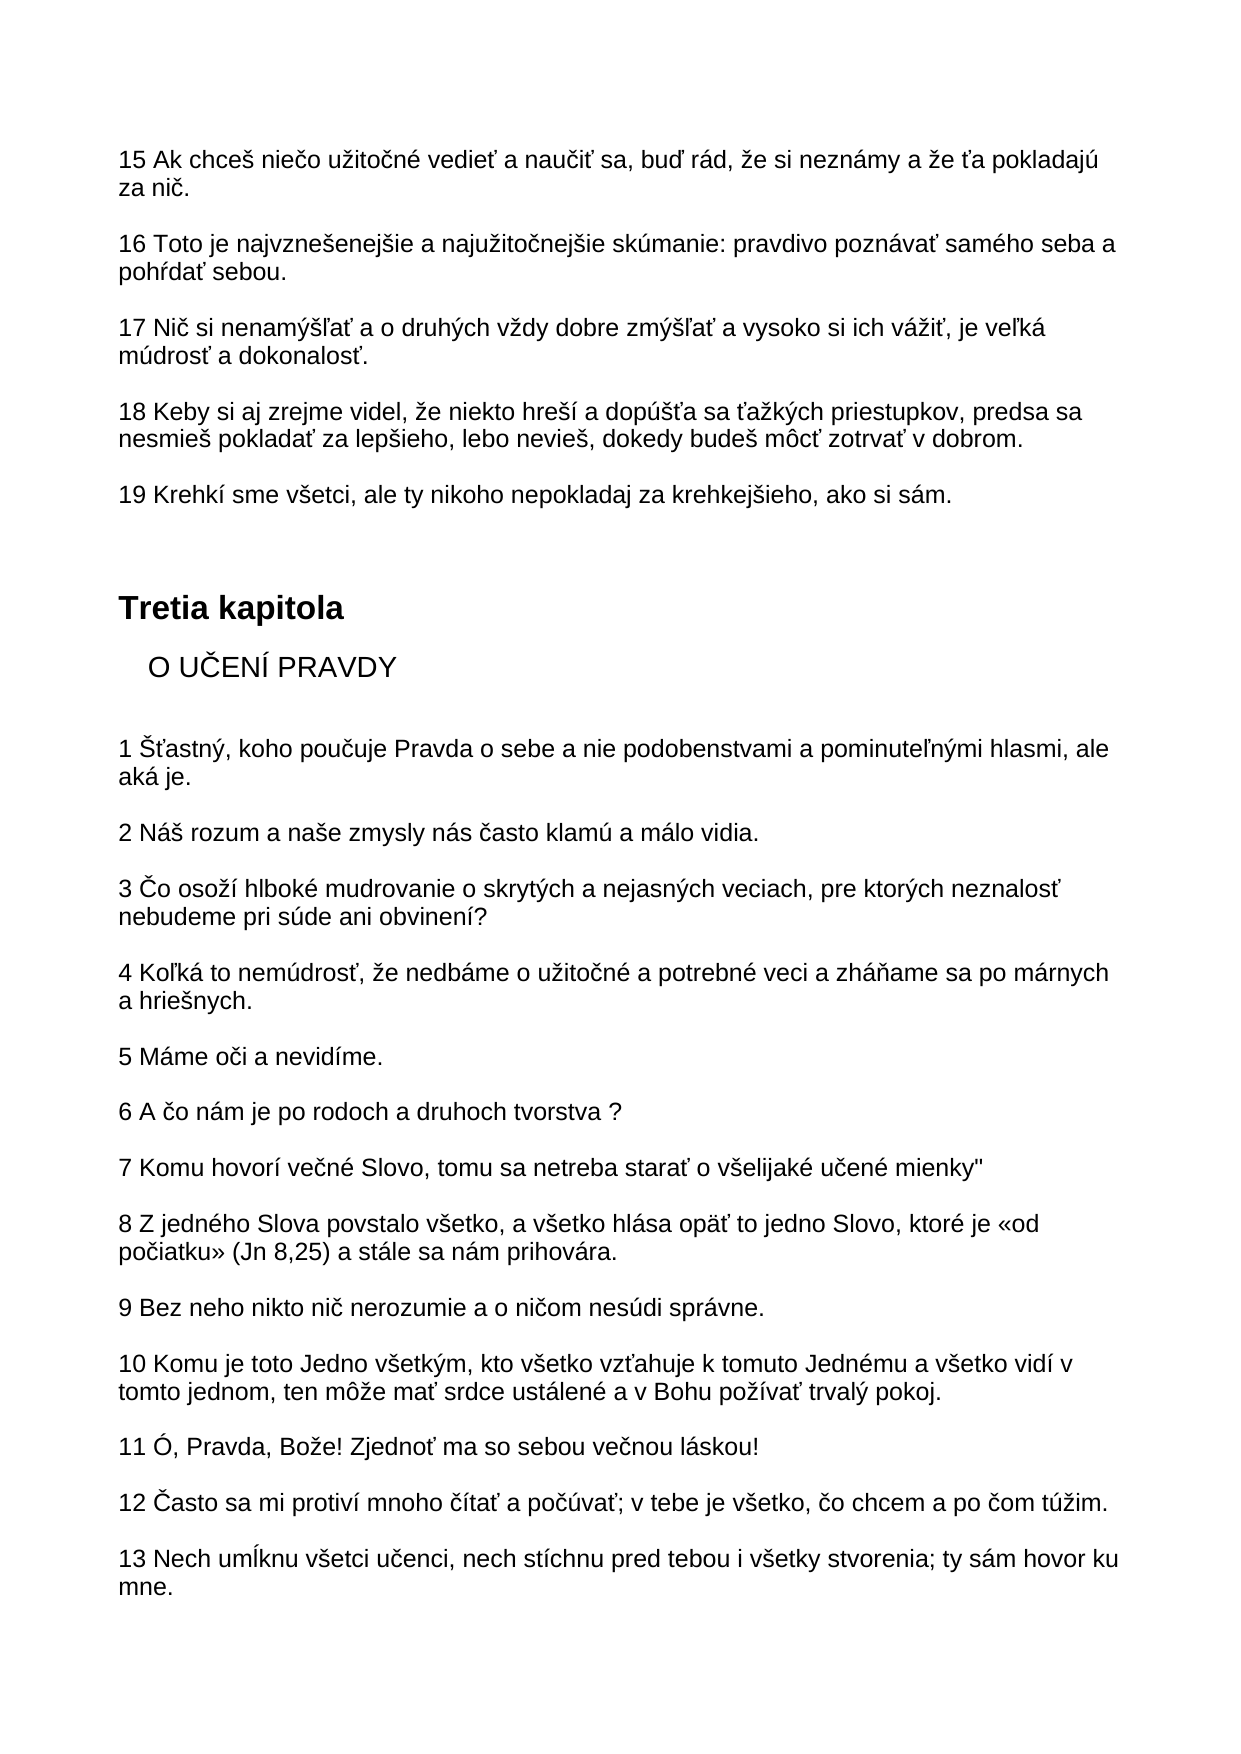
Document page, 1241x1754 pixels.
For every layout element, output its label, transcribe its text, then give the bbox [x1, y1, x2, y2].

text 2 Náš rozum a naše zmysly nás často klamú a málo vidia. [118, 819, 1122, 847]
subtitle Tretia kapitola [118, 589, 1122, 627]
text 6 A čo nám je po rodoch a druhoch tvorstva ? [118, 1098, 1122, 1126]
text 11 Ó, Pravda, Bože! Zjednoť ma so sebou večnou láskou! [118, 1433, 1122, 1461]
text 3 Čo osoží hlboké mudrovanie o skrytých a nejasných veciach, pre ktorých neznalosť nebudeme pri súde ani obvinení? [118, 875, 1122, 931]
text 1 Šťastný, koho poučuje Pravda o sebe a nie podobenstvami a pominuteľnými hlasmi, ale aká je. [118, 735, 1122, 791]
text 9 Bez neho nikto nič nerozumie a o ničom nesúdi správne. [118, 1293, 1122, 1321]
text 13 Nech umĺknu všetci učenci, nech stíchnu pred tebou i všetky stvorenia; ty sám hovor ku mne. [118, 1545, 1122, 1601]
text 16 Toto je najvznešenejšie a najužitočnejšie skúmanie: pravdivo poznávať samého seba a pohŕdať sebou. [118, 230, 1122, 286]
text 5 Máme oči a nevidíme. [118, 1042, 1122, 1070]
text 19 Krehkí sme všetci, ale ty nikoho nepokladaj za krehkejšieho, ako si sám. [118, 481, 1122, 509]
text 8 Z jedného Slova povstalo všetko, a všetko hlása opäť to jedno Slovo, ktoré je «od počiatku» (Jn 8,25) a stále sa nám prihovára. [118, 1210, 1122, 1266]
subtitle O UČENÍ PRAVDY [148, 651, 1122, 684]
text 10 Komu je toto Jedno všetkým, kto všetko vzťahuje k tomuto Jednému a všetko vidí v tomto jednom, ten môže mať srdce ustálené a v Bohu požívať trvalý pokoj. [118, 1349, 1122, 1405]
text 12 Často sa mi protiví mnoho čítať a počúvať; v tebe je všetko, čo chcem a po čom túžim. [118, 1489, 1122, 1517]
text 17 Nič si nenamýšľať a o druhých vždy dobre zmýšľať a vysoko si ich vážiť, je veľká múdrosť a dokonalosť. [118, 313, 1122, 369]
text 4 Koľká to nemúdrosť, že nedbáme o užitočné a potrebné veci a zháňame sa po márnych a hriešnych. [118, 958, 1122, 1014]
text 7 Komu hovorí večné Slovo, tomu sa netreba starať o všelijaké učené mienky" [118, 1154, 1122, 1182]
text 18 Keby si aj zrejme videl, že niekto hreší a dopúšťa sa ťažkých priestupkov, predsa sa nesmieš pokladať za lepšieho, lebo nevieš, dokedy budeš môcť zotrvať v dobrom. [118, 397, 1122, 453]
text 15 Ak chceš niečo užitočné vedieť a naučiť sa, buď rád, že si neznámy a že ťa pokladajú za nič. [118, 146, 1122, 202]
